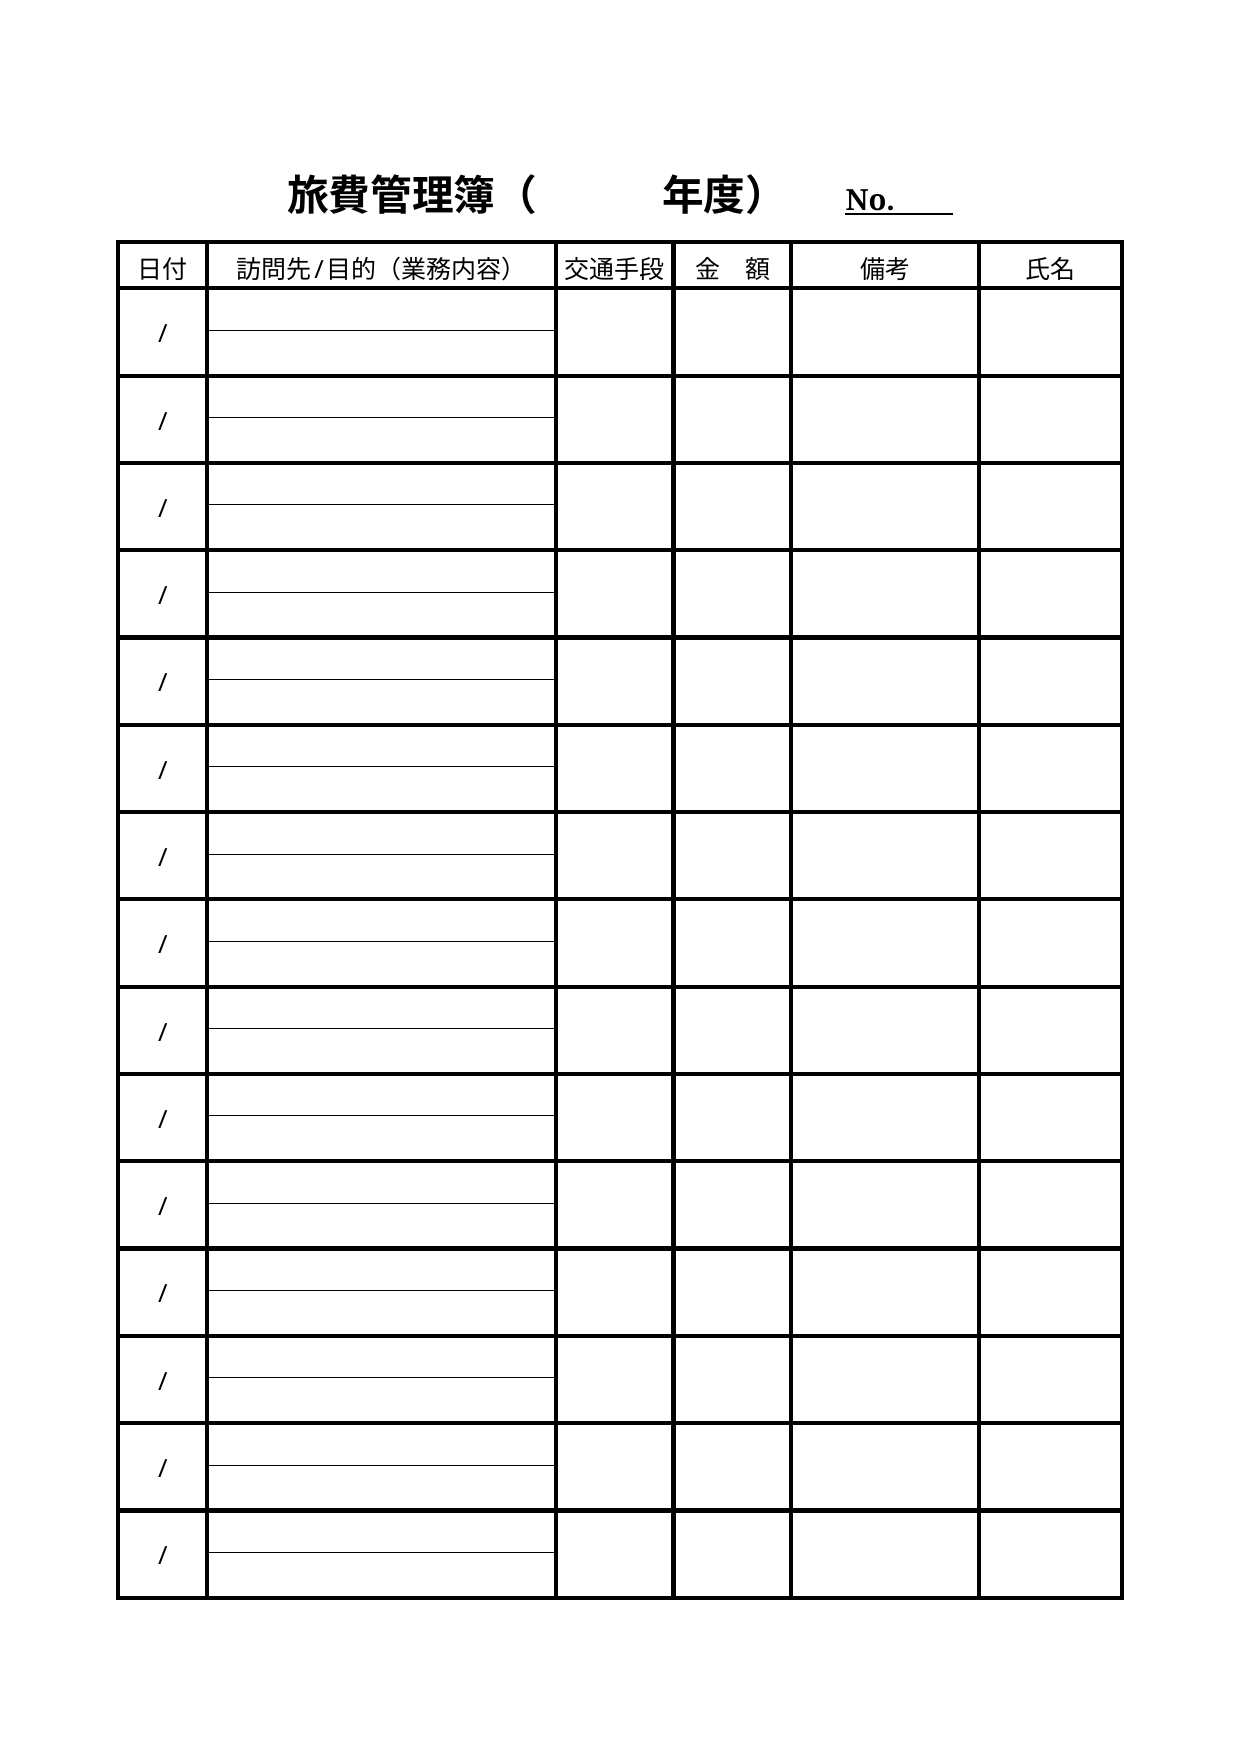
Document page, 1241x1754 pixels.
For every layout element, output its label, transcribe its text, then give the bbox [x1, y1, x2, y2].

table_cell / [120, 1513, 205, 1596]
title 旅費管理簿（ 年度） No. [118, 143, 1122, 228]
table_cell [209, 1251, 554, 1290]
table_cell [793, 552, 977, 635]
table_header 氏名 [981, 244, 1120, 286]
table_cell [676, 1338, 789, 1421]
table_cell [209, 1513, 554, 1552]
table_cell [209, 680, 554, 723]
table_cell [558, 378, 671, 461]
table_cell [209, 505, 554, 548]
table_cell [981, 552, 1120, 635]
table_cell / [120, 1163, 205, 1246]
table_cell [676, 552, 789, 635]
table_cell [209, 640, 554, 679]
table_cell [209, 1076, 554, 1115]
table_cell [981, 465, 1120, 548]
table_cell [209, 331, 554, 373]
table_cell [981, 1076, 1120, 1159]
table_cell [209, 942, 554, 984]
table_cell [676, 290, 789, 373]
table_cell [676, 1076, 789, 1159]
table_cell [558, 1163, 671, 1246]
table_cell [676, 640, 789, 723]
table_cell [558, 1425, 671, 1508]
table_cell [209, 1029, 554, 1072]
table_cell [793, 1513, 977, 1596]
table_cell [209, 1553, 554, 1596]
table_cell [981, 1338, 1120, 1421]
table_header 金 額 [676, 244, 789, 286]
table_cell / [120, 1076, 205, 1159]
table_cell [209, 1338, 554, 1377]
table_cell / [120, 901, 205, 984]
table_cell [981, 378, 1120, 461]
table_cell [209, 593, 554, 635]
table_header 訪問先/目的（業務内容） [209, 244, 554, 286]
table_cell / [120, 640, 205, 723]
table_cell [209, 989, 554, 1028]
table_cell [558, 989, 671, 1072]
table_cell [676, 989, 789, 1072]
table_cell [981, 290, 1120, 373]
table_cell [676, 1163, 789, 1246]
table_cell [209, 767, 554, 810]
table_cell [209, 901, 554, 941]
table_cell [793, 465, 977, 548]
table_cell [793, 989, 977, 1072]
table_cell [793, 640, 977, 723]
table_cell [676, 901, 789, 984]
table_cell [981, 814, 1120, 897]
table_header 備考 [793, 244, 977, 286]
table_cell [793, 1076, 977, 1159]
table_cell [209, 1204, 554, 1246]
table_cell [558, 640, 671, 723]
table_cell [558, 290, 671, 373]
table_cell [793, 1338, 977, 1421]
table_header 日付 [120, 244, 205, 286]
table_cell [209, 290, 554, 330]
table_cell [209, 1163, 554, 1203]
table_cell [676, 465, 789, 548]
table_cell [676, 378, 789, 461]
table_cell [981, 727, 1120, 810]
table_cell [209, 1466, 554, 1508]
table_cell [558, 465, 671, 548]
table_cell / [120, 465, 205, 548]
table_cell [209, 1425, 554, 1464]
table_cell [558, 1338, 671, 1421]
table_cell [793, 814, 977, 897]
table_cell [558, 814, 671, 897]
table_cell / [120, 378, 205, 461]
table_cell [676, 1251, 789, 1334]
table_cell [209, 1116, 554, 1159]
table_cell [209, 378, 554, 417]
table_cell [793, 901, 977, 984]
table_cell [981, 1425, 1120, 1508]
table_cell [981, 901, 1120, 984]
table_cell [793, 1251, 977, 1334]
table_header 交通手段 [558, 244, 671, 286]
table_cell / [120, 1425, 205, 1508]
table_cell [558, 1513, 671, 1596]
table_cell / [120, 989, 205, 1072]
table_cell [209, 465, 554, 504]
table_cell [558, 552, 671, 635]
table_cell / [120, 1251, 205, 1334]
table_cell / [120, 727, 205, 810]
table_cell [981, 1251, 1120, 1334]
table_cell [209, 418, 554, 461]
table_cell [793, 290, 977, 373]
table_cell [981, 1513, 1120, 1596]
table_cell [793, 1425, 977, 1508]
table_cell [558, 901, 671, 984]
table_cell [676, 814, 789, 897]
table_cell [558, 1076, 671, 1159]
table_cell [981, 1163, 1120, 1246]
table_cell [209, 814, 554, 853]
table_cell [981, 640, 1120, 723]
table_cell / [120, 552, 205, 635]
table_cell / [120, 290, 205, 373]
table_cell [558, 1251, 671, 1334]
table_cell [209, 1378, 554, 1421]
table_cell [209, 552, 554, 592]
table_cell [676, 1425, 789, 1508]
table_cell [209, 1291, 554, 1334]
table_cell [981, 989, 1120, 1072]
table_cell [209, 727, 554, 766]
table_cell [209, 855, 554, 897]
table_cell [676, 1513, 789, 1596]
table_cell [558, 727, 671, 810]
table_cell / [120, 1338, 205, 1421]
table_cell [793, 1163, 977, 1246]
table_cell / [120, 814, 205, 897]
table_cell [793, 378, 977, 461]
table_cell [676, 727, 789, 810]
table_cell [793, 727, 977, 810]
